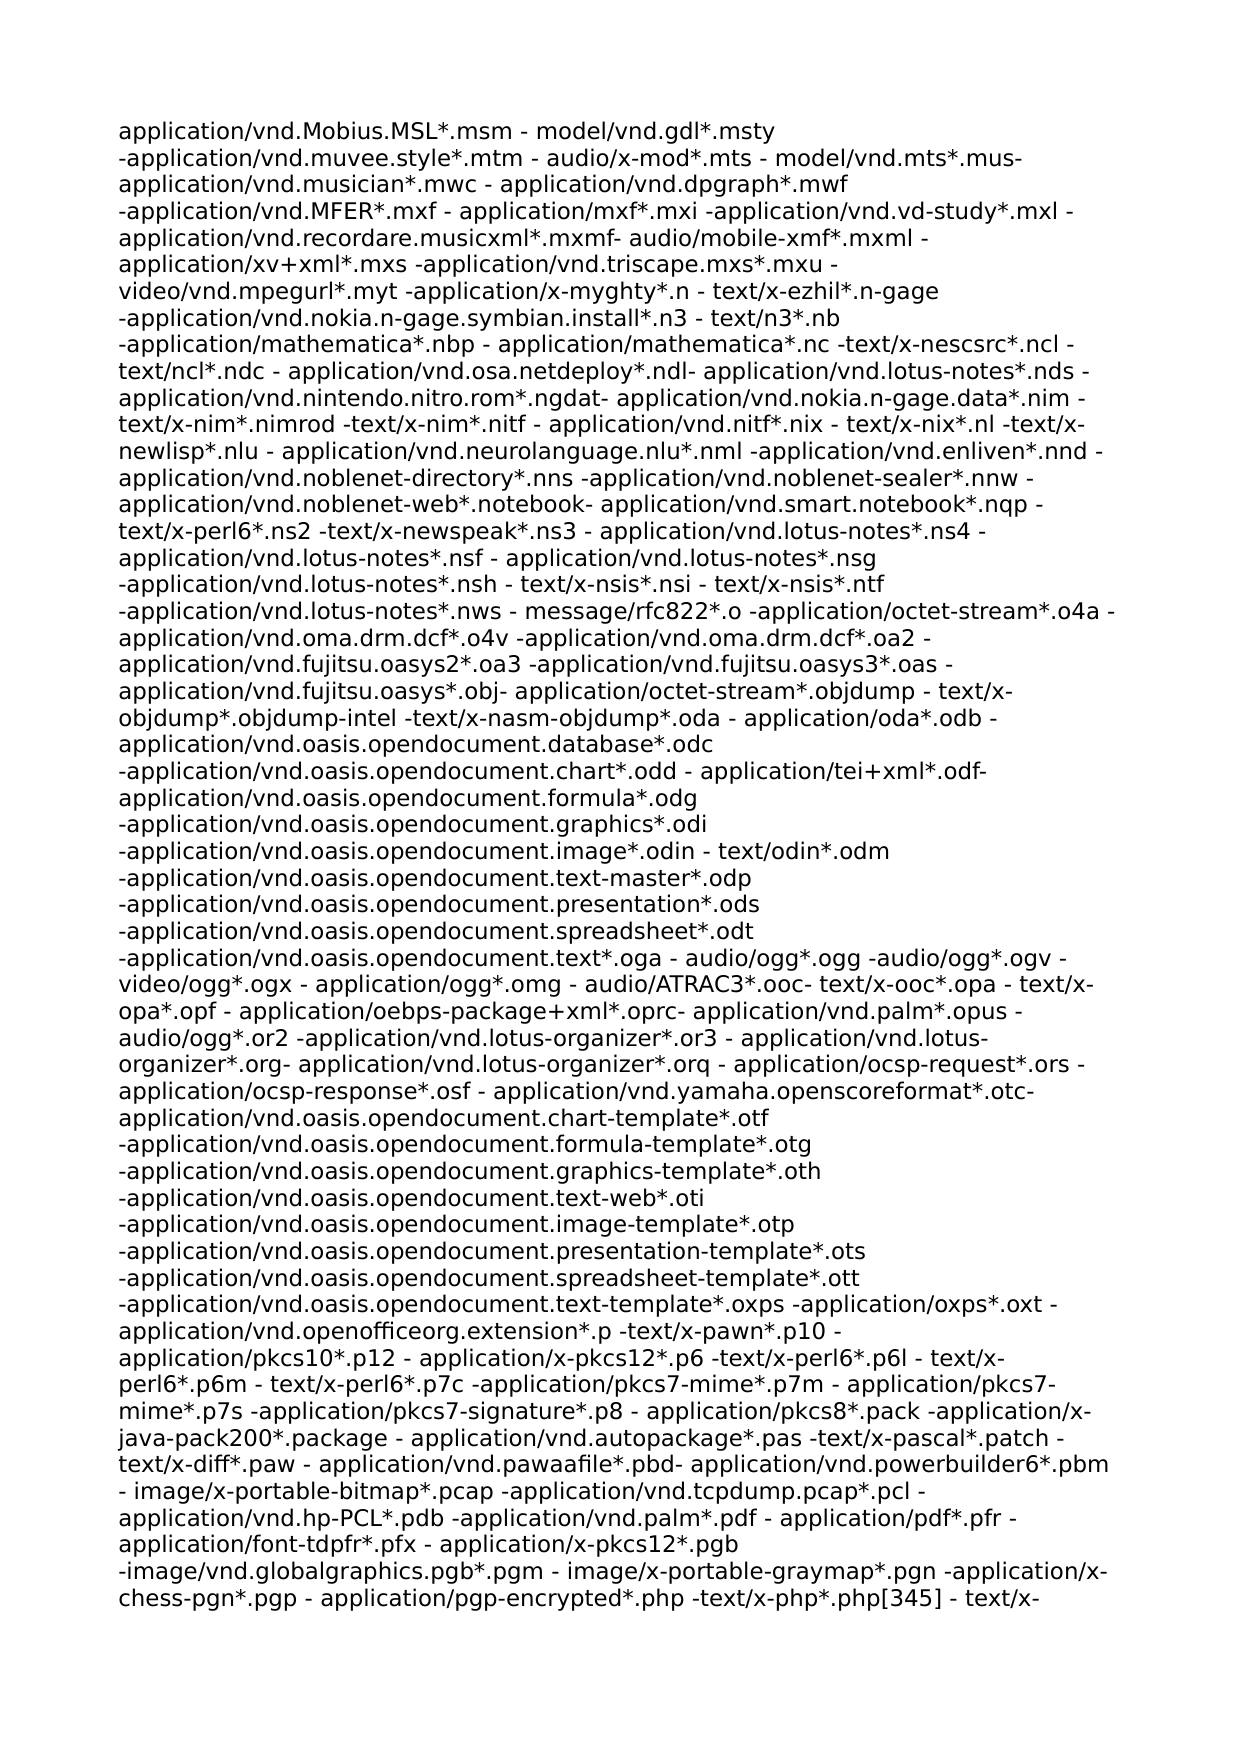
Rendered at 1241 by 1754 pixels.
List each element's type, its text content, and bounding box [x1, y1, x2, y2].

text application/vnd.Mobius.MSL*.msm - model/vnd.gdl*.msty -application/vnd.muvee.style*.mtm - audio/x-mod*.mts - model/vnd.mts*.mus- application/vnd.musician*.mwc - application/vnd.dpgraph*.mwf -application/vnd.MFER*.mxf - application/mxf*.mxi -application/vnd.vd-study*.mxl - application/vnd.recordare.musicxml*.mxmf- audio/mobile-xmf*.mxml - application/xv+xml*.mxs -application/vnd.triscape.mxs*.mxu - video/vnd.mpegurl*.myt -application/x-myghty*.n - text/x-ezhil*.n-gage -application/vnd.nokia.n-gage.symbian.install*.n3 - text/n3*.nb -application/mathematica*.nbp - application/mathematica*.nc -text/x-nescsrc*.ncl - text/ncl*.ndc - application/vnd.osa.netdeploy*.ndl- application/vnd.lotus-notes*.nds - application/vnd.nintendo.nitro.rom*.ngdat- application/vnd.nokia.n-gage.data*.nim - text/x-nim*.nimrod -text/x-nim*.nitf - application/vnd.nitf*.nix - text/x-nix*.nl -text/x-newlisp*.nlu - application/vnd.neurolanguage.nlu*.nml -application/vnd.enliven*.nnd - application/vnd.noblenet-directory*.nns -application/vnd.noblenet-sealer*.nnw - application/vnd.noblenet-web*.notebook- application/vnd.smart.notebook*.nqp - text/x-perl6*.ns2 -text/x-newspeak*.ns3 - application/vnd.lotus-notes*.ns4 -application/vnd.lotus-notes*.nsf - application/vnd.lotus-notes*.nsg -application/vnd.lotus-notes*.nsh - text/x-nsis*.nsi - text/x-nsis*.ntf -application/vnd.lotus-notes*.nws - message/rfc822*.o -application/octet-stream*.o4a - application/vnd.oma.drm.dcf*.o4v -application/vnd.oma.drm.dcf*.oa2 - application/vnd.fujitsu.oasys2*.oa3 -application/vnd.fujitsu.oasys3*.oas - application/vnd.fujitsu.oasys*.obj- application/octet-stream*.objdump - text/x-objdump*.objdump-intel -text/x-nasm-objdump*.oda - application/oda*.odb -application/vnd.oasis.opendocument.database*.odc -application/vnd.oasis.opendocument.chart*.odd - application/tei+xml*.odf- application/vnd.oasis.opendocument.formula*.odg -application/vnd.oasis.opendocument.graphics*.odi -application/vnd.oasis.opendocument.image*.odin - text/odin*.odm -application/vnd.oasis.opendocument.text-master*.odp -application/vnd.oasis.opendocument.presentation*.ods -application/vnd.oasis.opendocument.spreadsheet*.odt -application/vnd.oasis.opendocument.text*.oga - audio/ogg*.ogg -audio/ogg*.ogv - video/ogg*.ogx - application/ogg*.omg - audio/ATRAC3*.ooc- text/x-ooc*.opa - text/x-opa*.opf - application/oebps-package+xml*.oprc- application/vnd.palm*.opus - audio/ogg*.or2 -application/vnd.lotus-organizer*.or3 - application/vnd.lotus-organizer*.org- application/vnd.lotus-organizer*.orq - application/ocsp-request*.ors -application/ocsp-response*.osf - application/vnd.yamaha.openscoreformat*.otc- application/vnd.oasis.opendocument.chart-template*.otf -application/vnd.oasis.opendocument.formula-template*.otg -application/vnd.oasis.opendocument.graphics-template*.oth -application/vnd.oasis.opendocument.text-web*.oti -application/vnd.oasis.opendocument.image-template*.otp -application/vnd.oasis.opendocument.presentation-template*.ots -application/vnd.oasis.opendocument.spreadsheet-template*.ott -application/vnd.oasis.opendocument.text-template*.oxps -application/oxps*.oxt - application/vnd.openofficeorg.extension*.p -text/x-pawn*.p10 - application/pkcs10*.p12 - application/x-pkcs12*.p6 -text/x-perl6*.p6l - text/x-perl6*.p6m - text/x-perl6*.p7c -application/pkcs7-mime*.p7m - application/pkcs7-mime*.p7s -application/pkcs7-signature*.p8 - application/pkcs8*.pack -application/x-java-pack200*.package - application/vnd.autopackage*.pas -text/x-pascal*.patch - text/x-diff*.paw - application/vnd.pawaafile*.pbd- application/vnd.powerbuilder6*.pbm - image/x-portable-bitmap*.pcap -application/vnd.tcpdump.pcap*.pcl - application/vnd.hp-PCL*.pdb -application/vnd.palm*.pdf - application/pdf*.pfr -application/font-tdpfr*.pfx - application/x-pkcs12*.pgb -image/vnd.globalgraphics.pgb*.pgm - image/x-portable-graymap*.pgn -application/x-chess-pgn*.pgp - application/pgp-encrypted*.php -text/x-php*.php[345] - text/x- [118, 118, 1122, 1611]
